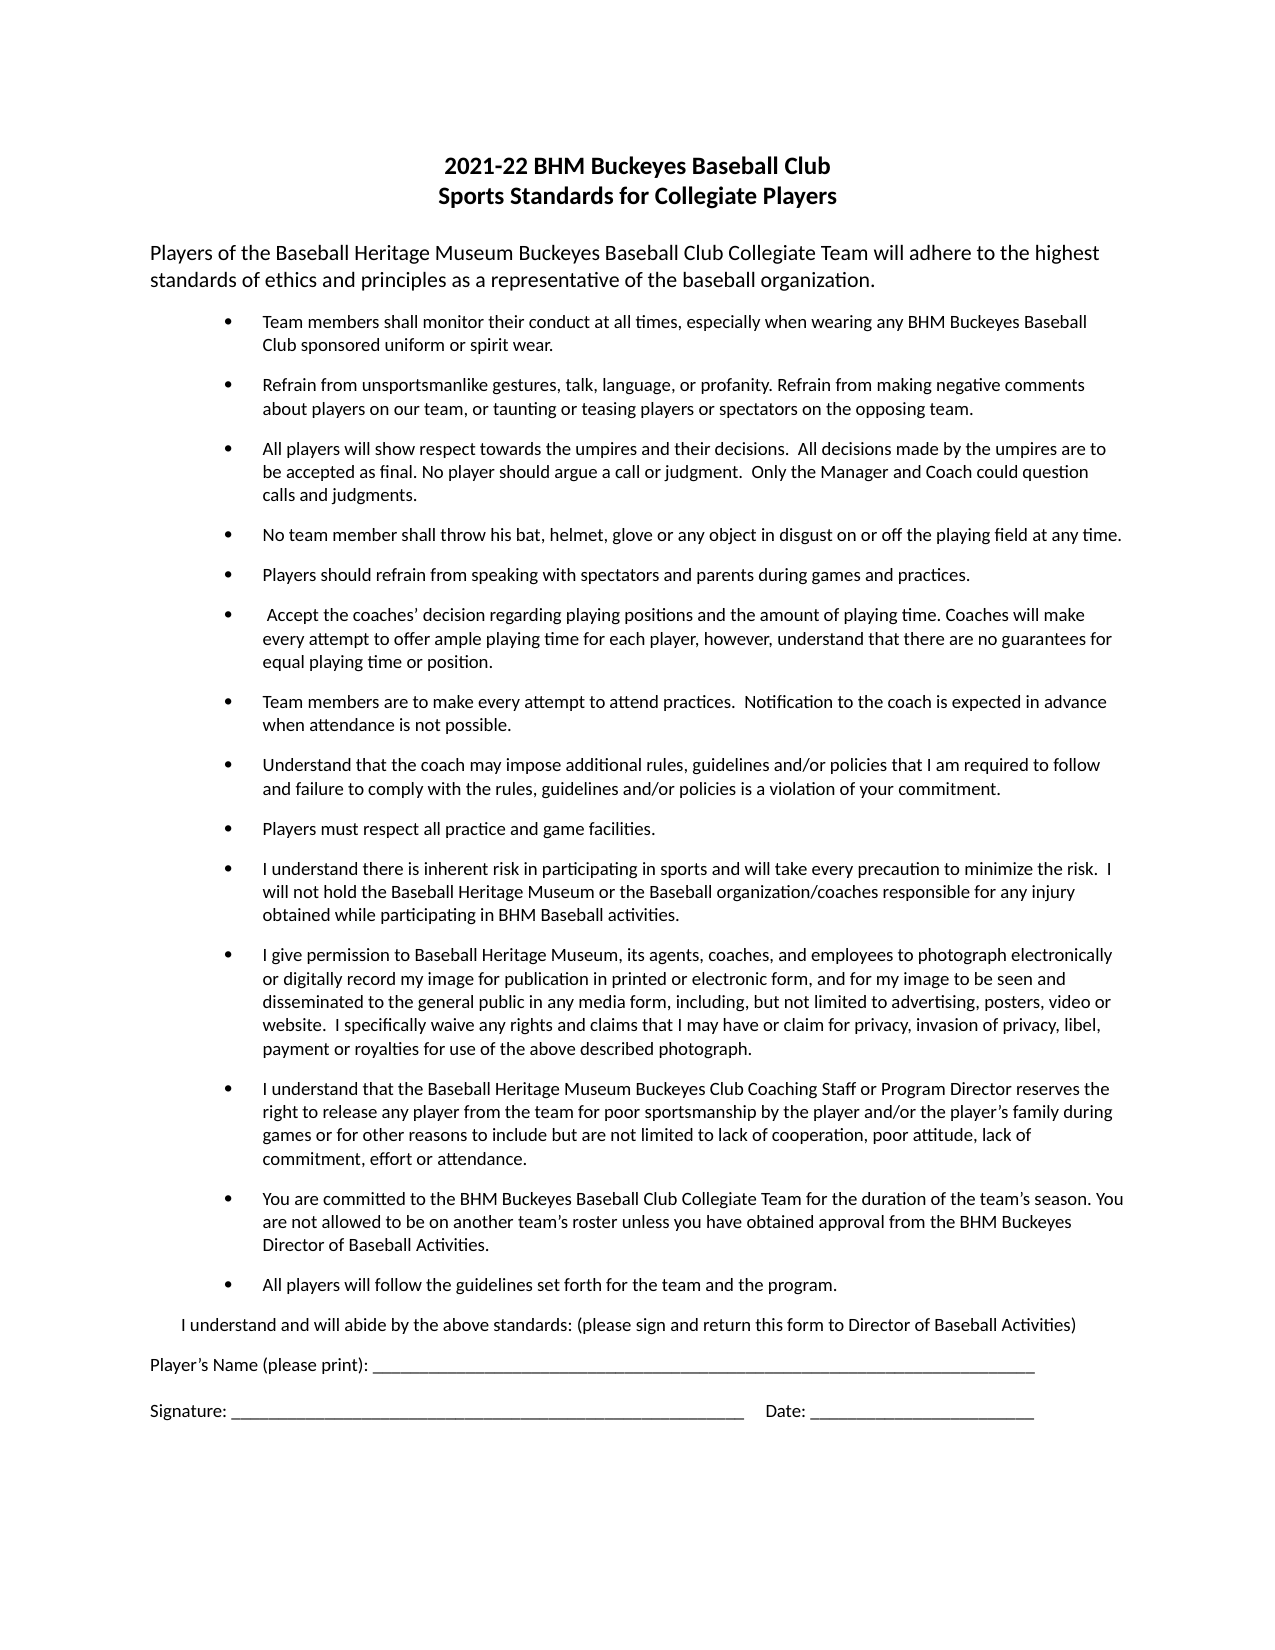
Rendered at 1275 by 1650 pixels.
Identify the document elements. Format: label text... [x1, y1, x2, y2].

list I understand that the Baseball Heritage Museum Buckeyes Club Coaching Staff or Program Director reserves the right to release any player from the team for poor sportsmanship by the player and/or the player’s family during games or for other reasons to include but are not limited to lack of cooperation, poor attitude, lack of commitment, effort or attendance. [225, 1077, 1125, 1170]
text 2021-22 BHM Buckeyes Baseball Club [150, 150, 1125, 181]
list I give permission to Baseball Heritage Museum, its agents, coaches, and employees to photograph electronically or digitally record my image for publication in printed or electronic form, and for my image to be seen and disseminated to the general public in any media form, including, but not limited to advertising, posters, video or website. I specifically waive any rights and claims that I may have or claim for privacy, invasion of privacy, libel, payment or royalties for use of the above described photograph. [225, 943, 1125, 1060]
list Team members are to make every attempt to attend practices. Notification to the coach is expected in advance when attendance is not possible. [225, 690, 1125, 736]
list All players will show respect towards the umpires and their decisions. All decisions made by the umpires are to be accepted as final. No player should argue a call or judgment. Only the Manager and Coach could question calls and judgments. [225, 437, 1125, 506]
list Accept the coaches’ decision regarding playing positions and the amount of playing time. Coaches will make every attempt to offer ample playing time for each player, however, understand that there are no guarantees for equal playing time or position. [225, 603, 1125, 673]
text Player’s Name (please print): _______________________________________________________________________ [150, 1353, 1125, 1376]
text Signature: _______________________________________________________ Date: ________________________ [150, 1399, 1125, 1422]
text Sports Standards for Collegiate Players [150, 181, 1125, 211]
list All players will follow the guidelines set forth for the team and the program. [225, 1273, 1125, 1296]
list Understand that the coach may impose additional rules, guidelines and/or policies that I am required to follow and failure to comply with the rules, guidelines and/or policies is a violation of your commitment. [225, 753, 1125, 800]
list Players must respect all practice and game facilities. [225, 817, 1125, 840]
list Refrain from unsportsmanlike gestures, talk, language, or profanity. Refrain from making negative comments about players on our team, or taunting or teasing players or spectators on the opposing team. [225, 373, 1125, 420]
list You are committed to the BHM Buckeyes Baseball Club Collegiate Team for the duration of the team’s season. You are not allowed to be on another team’s roster unless you have obtained approval from the BHM Buckeyes Director of Baseball Activities. [225, 1187, 1125, 1256]
text I understand and will abide by the above standards: (please sign and return this form to Director of Baseball Activities) [150, 1313, 1125, 1336]
list Team members shall monitor their conduct at all times, especially when wearing any BHM Buckeyes Baseball Club sponsored uniform or spirit wear. [225, 310, 1125, 356]
list No team member shall throw his bat, helmet, glove or any object in disgust on or off the playing field at any time. [225, 523, 1125, 546]
list Players should refrain from speaking with spectators and parents during games and practices. [225, 563, 1125, 586]
text Players of the Baseball Heritage Museum Buckeyes Baseball Club Collegiate Team will adhere to the highest standards of ethics and principles as a representative of the baseball organization. [150, 239, 1125, 293]
list I understand there is inherent risk in participating in sports and will take every precaution to minimize the risk. I will not hold the Baseball Heritage Museum or the Baseball organization/coaches responsible for any injury obtained while participating in BHM Baseball activities. [225, 857, 1125, 926]
